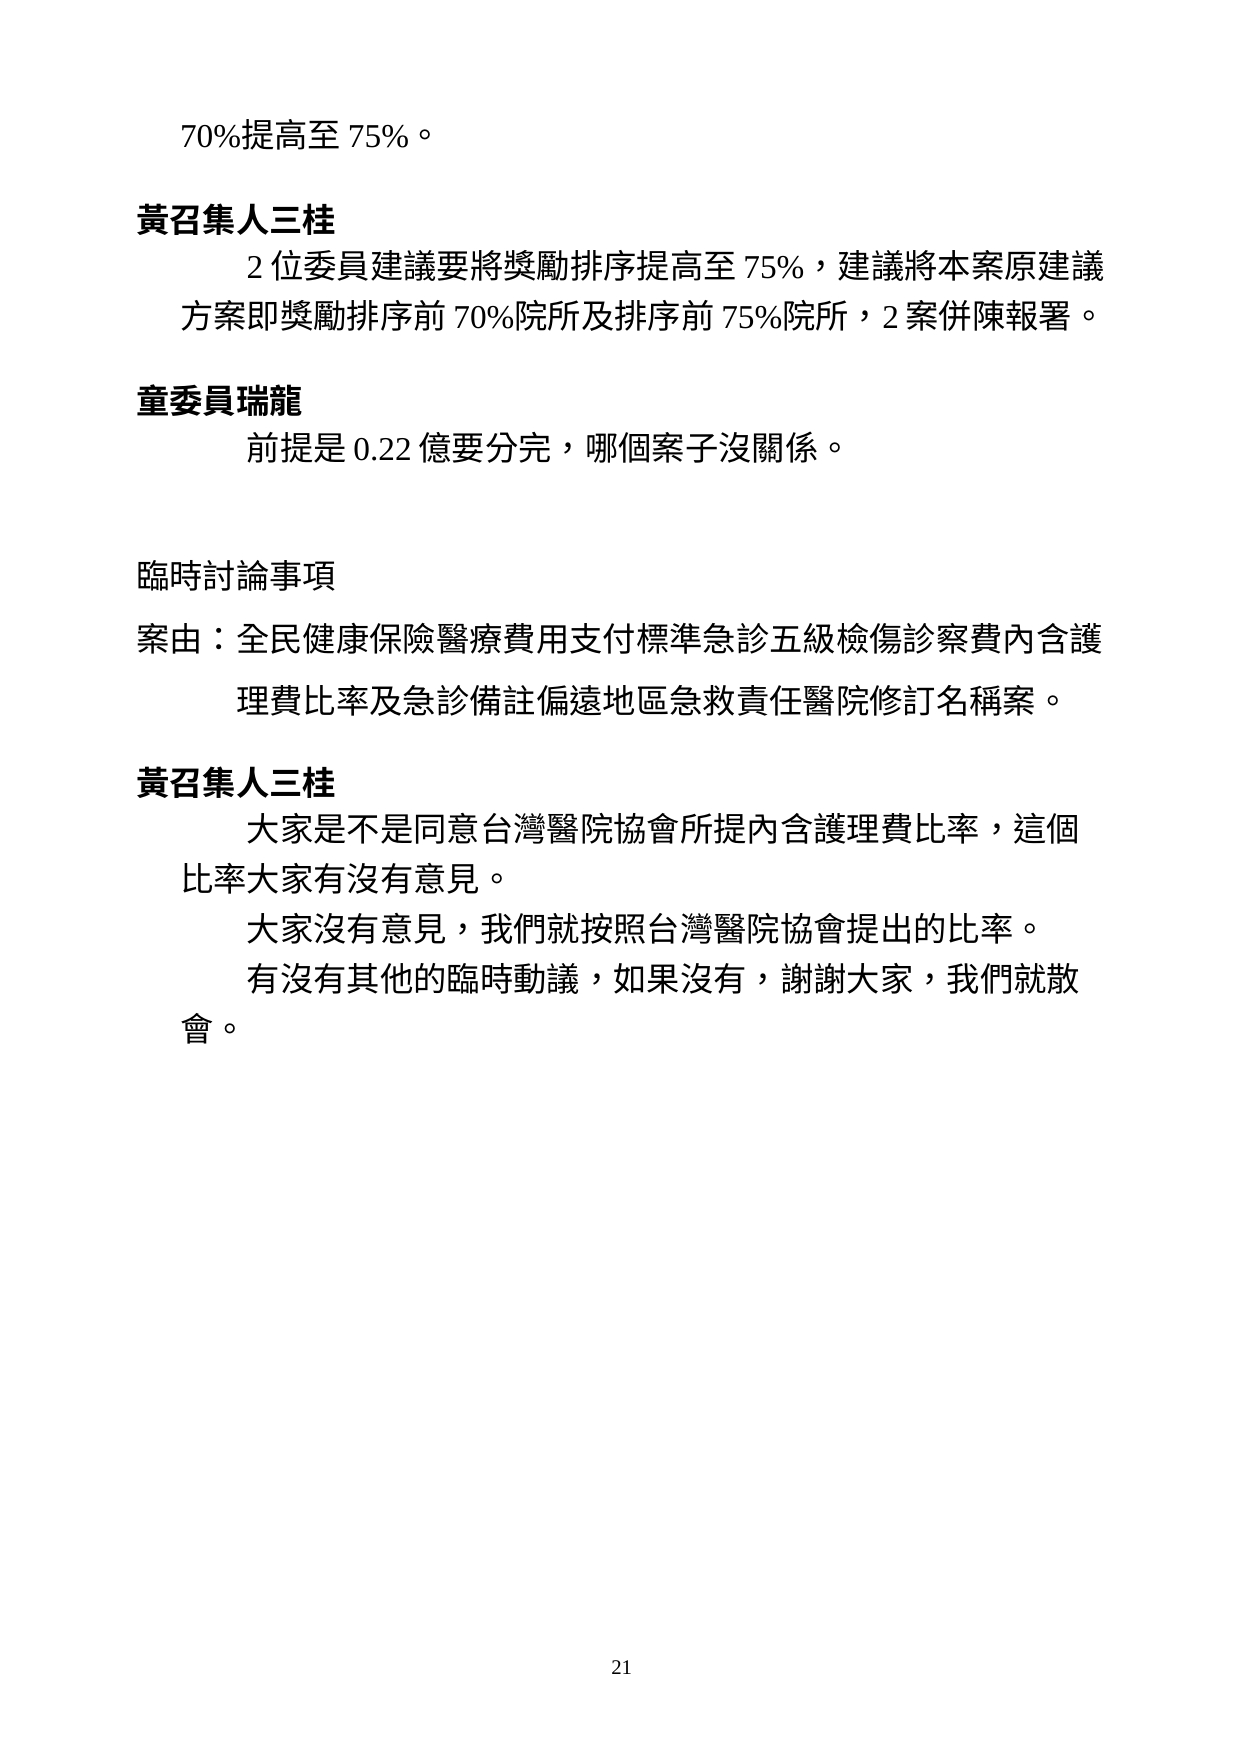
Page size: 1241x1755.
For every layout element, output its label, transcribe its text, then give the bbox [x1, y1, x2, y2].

text 臨時討論事項 [136, 533, 1104, 595]
text 案由：全民健康保險醫療費用支付標準急診五級檢傷診察費內含護理費比率及急診備註偏遠地區急救責任醫院修訂名稱案。 [136, 595, 1104, 720]
text 黃召集人三桂 [136, 176, 1104, 239]
text 有沒有其他的臨時動議，如果沒有，謝謝大家，我們就散會。 [180, 951, 1104, 1051]
text 黃召集人三桂 [136, 739, 1104, 801]
text 上次99年5月26日開的討論會議，都是大家互相讓一步討論出來的，但是在地區醫院因其組成較複雜，有精神專科醫院、RCW病房、病床數少、門診量高等情況，大家都一起排序，總有不公平情形，因此在上次會議中，希望將排序提高至80%，但因蔡組長認為太高，因而產生70%排序，希望今天能折衷將70%提高至75%。 [180, 108, 1104, 158]
text 童委員瑞龍 [136, 358, 1104, 420]
text 前提是0.22億要分完，哪個案子沒關係。 [180, 420, 1104, 470]
text 2位委員建議要將獎勵排序提高至75%，建議將本案原建議方案即獎勵排序前70%院所及排序前75%院所，2案併陳報署。 [180, 239, 1104, 339]
text 大家沒有意見，我們就按照台灣醫院協會提出的比率。 [180, 901, 1104, 951]
text 大家是不是同意台灣醫院協會所提內含護理費比率，這個比率大家有沒有意見。 [180, 801, 1104, 901]
